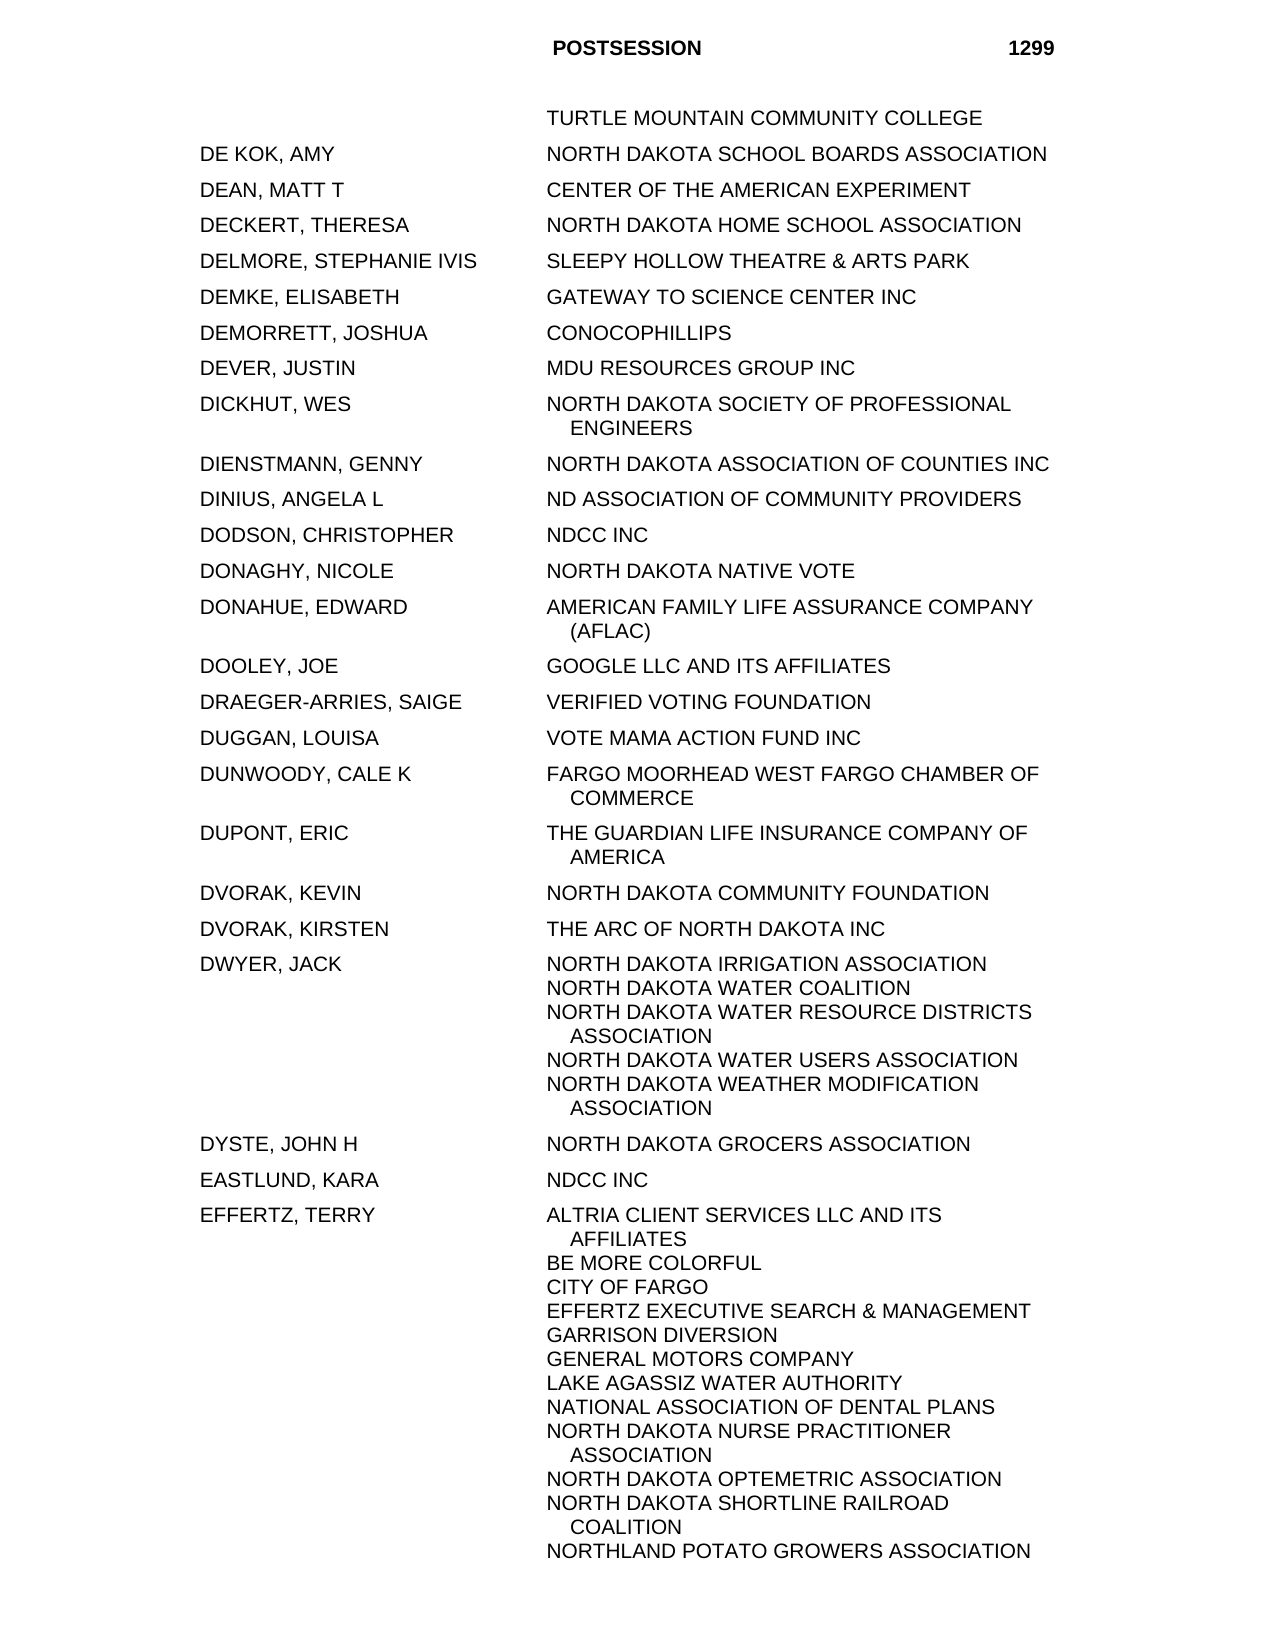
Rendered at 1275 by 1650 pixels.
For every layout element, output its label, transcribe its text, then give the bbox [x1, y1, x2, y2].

table_cell DVORAK, KIRSTEN [200, 916, 546, 952]
table_cell NORTH DAKOTA COMMUNITY FOUNDATION [546, 881, 1053, 916]
table_cell EFFERTZ, TERRY [200, 1203, 546, 1574]
table_cell NORTH DAKOTA SOCIETY OF PROFESSIONAL ENGINEERS [546, 392, 1053, 452]
table_cell DUPONT, ERIC [200, 821, 546, 881]
table_cell DONAGHY, NICOLE [200, 559, 546, 594]
table_cell CONOCOPHILLIPS [546, 320, 1053, 356]
table_cell THE ARC OF NORTH DAKOTA INC [546, 916, 1053, 952]
table_cell DEMKE, ELISABETH [200, 285, 546, 320]
table_cell NORTH DAKOTA SCHOOL BOARDS ASSOCIATION [546, 142, 1053, 177]
table_cell DEMORRETT, JOSHUA [200, 320, 546, 356]
table_cell NORTH DAKOTA ASSOCIATION OF COUNTIES INC [546, 452, 1053, 487]
table_cell NORTH DAKOTA NATIVE VOTE [546, 559, 1053, 594]
table_cell ND ASSOCIATION OF COMMUNITY PROVIDERS [546, 487, 1053, 523]
table_cell DINIUS, ANGELA L [200, 487, 546, 523]
table_cell DODSON, CHRISTOPHER [200, 523, 546, 559]
table_cell CENTER OF THE AMERICAN EXPERIMENT [546, 178, 1053, 213]
table_cell NORTH DAKOTA HOME SCHOOL ASSOCIATION [546, 213, 1053, 249]
table_cell DRAEGER-ARRIES, SAIGE [200, 690, 546, 726]
table_cell DEAN, MATT T [200, 178, 546, 213]
table_cell NORTH DAKOTA IRRIGATION ASSOCIATION NORTH DAKOTA WATER COALITION NORTH DAKOTA WATER RESOURCE DISTRICTS ASSOCIATION NORTH DAKOTA WATER USERS ASSOCIATION NORTH DAKOTA WEATHER MODIFICATION ASSOCIATION [546, 952, 1053, 1132]
table_cell DUNWOODY, CALE K [200, 761, 546, 821]
table_cell ALTRIA CLIENT SERVICES LLC AND ITS AFFILIATES BE MORE COLORFUL CITY OF FARGO EFFERTZ EXECUTIVE SEARCH & MANAGEMENT GARRISON DIVERSION GENERAL MOTORS COMPANY LAKE AGASSIZ WATER AUTHORITY NATIONAL ASSOCIATION OF DENTAL PLANS NORTH DAKOTA NURSE PRACTITIONER ASSOCIATION NORTH DAKOTA OPTEMETRIC ASSOCIATION NORTH DAKOTA SHORTLINE RAILROAD COALITION NORTHLAND POTATO GROWERS ASSOCIATION PRAIRIE PUBLIC BROADCASTING INC TECHND [546, 1203, 1053, 1574]
table_cell [200, 106, 546, 142]
table_cell BELCOURT SCHOOL DISTRICT THREE AFFILIATED TRIBES TURTLE MOUNTAIN BAND OF CHIPPEWA INDIANS TURTLE MOUNTAIN COMMUNITY COLLEGE [546, 106, 1053, 142]
table_cell DYSTE, JOHN H [200, 1132, 546, 1167]
table_cell THE GUARDIAN LIFE INSURANCE COMPANY OF AMERICA [546, 821, 1053, 881]
table_cell NDCC INC [546, 1168, 1053, 1203]
table_cell NORTH DAKOTA GROCERS ASSOCIATION [546, 1132, 1053, 1167]
table_cell DONAHUE, EDWARD [200, 595, 546, 654]
table_cell DUGGAN, LOUISA [200, 726, 546, 761]
table_cell VERIFIED VOTING FOUNDATION [546, 690, 1053, 726]
table_cell SLEEPY HOLLOW THEATRE & ARTS PARK [546, 249, 1053, 285]
table_cell DOOLEY, JOE [200, 654, 546, 690]
table_cell NDCC INC [546, 523, 1053, 559]
table_cell AMERICAN FAMILY LIFE ASSURANCE COMPANY (AFLAC) [546, 595, 1053, 654]
table_cell MDU RESOURCES GROUP INC [546, 356, 1053, 392]
table_cell GATEWAY TO SCIENCE CENTER INC [546, 285, 1053, 320]
table_cell FARGO MOORHEAD WEST FARGO CHAMBER OF COMMERCE [546, 761, 1053, 821]
table_cell VOTE MAMA ACTION FUND INC [546, 726, 1053, 761]
table_cell DVORAK, KEVIN [200, 881, 546, 916]
table_cell DE KOK, AMY [200, 142, 546, 177]
table_cell DWYER, JACK [200, 952, 546, 1132]
table_cell DELMORE, STEPHANIE IVIS [200, 249, 546, 285]
table_cell EASTLUND, KARA [200, 1168, 546, 1203]
table_cell DIENSTMANN, GENNY [200, 452, 546, 487]
table_cell DICKHUT, WES [200, 392, 546, 452]
table_cell GOOGLE LLC AND ITS AFFILIATES [546, 654, 1053, 690]
table_cell DEVER, JUSTIN [200, 356, 546, 392]
table_cell DECKERT, THERESA [200, 213, 546, 249]
